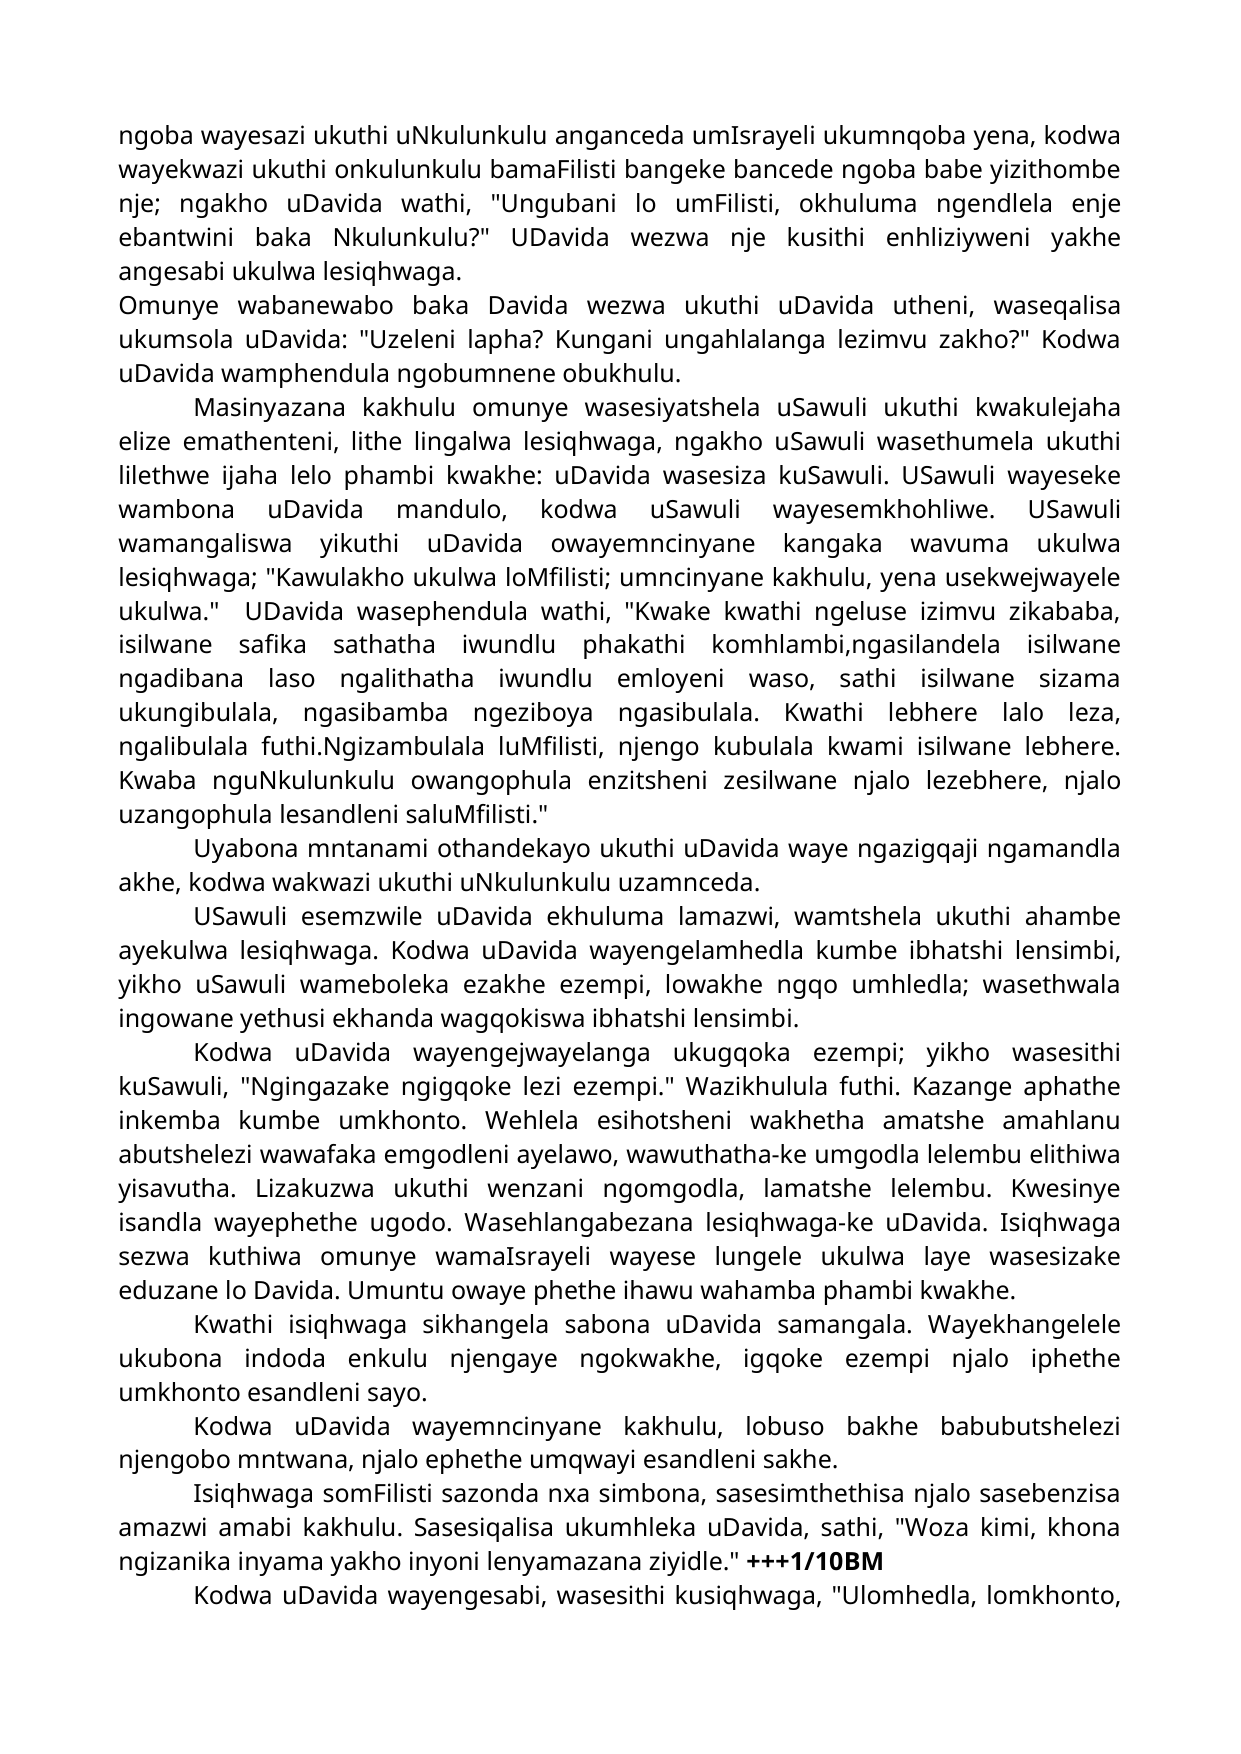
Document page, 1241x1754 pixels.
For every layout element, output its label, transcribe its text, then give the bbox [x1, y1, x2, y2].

text Uyabona mntanami othandekayo ukuthi uDavida waye ngazigqaji ngamandla akhe, kodwa wakwazi ukuthi uNkulunkulu uzamnceda. [118, 831, 1122, 899]
text Kodwa uDavida wayengejwayelanga ukugqoka ezempi; yikho wasesithi kuSawuli, "Ngingazake ngigqoke lezi ezempi." Wazikhulula futhi. Kazange aphathe inkemba kumbe umkhonto. Wehlela esihotsheni wakhetha amatshe amahlanu abutshelezi wawafaka emgodleni ayelawo, wawuthatha-ke umgodla lelembu elithiwa yisavutha. Lizakuzwa ukuthi wenzani ngomgodla, lamatshe lelembu. Kwesinye isandla wayephethe ugodo. Wasehlangabezana lesiqhwaga-ke uDavida. Isiqhwaga sezwa kuthiwa omunye wamaIsrayeli wayese lungele ukulwa laye wasesizake eduzane lo Davida. Umuntu owaye phethe ihawu wahamba phambi kwakhe. [118, 1035, 1122, 1307]
text Masinyazana kakhulu omunye wasesiyatshela uSawuli ukuthi kwakulejaha elize emathenteni, lithe lingalwa lesiqhwaga, ngakho uSawuli wasethumela ukuthi lilethwe ijaha lelo phambi kwakhe: uDavida wasesiza kuSawuli. USawuli wayeseke wambona uDavida mandulo, kodwa uSawuli wayesemkhohliwe. USawuli wamangaliswa yikuthi uDavida owayemncinyane kangaka wavuma ukulwa lesiqhwaga; "Kawulakho ukulwa loMfilisti; umncinyane kakhulu, yena usekwejwayele ukulwa." UDavida wasephendula wathi, "Kwake kwathi ngeluse izimvu zikababa, isilwane safika sathatha iwundlu phakathi komhlambi,ngasilandela isilwane ngadibana laso ngalithatha iwundlu emloyeni waso, sathi isilwane sizama ukungibulala, ngasibamba ngeziboya ngasibulala. Kwathi lebhere lalo leza, ngalibulala futhi.Ngizambulala luMfilisti, njengo kubulala kwami isilwane lebhere. Kwaba nguNkulunkulu owangophula enzitsheni zesilwane njalo lezebhere, njalo uzangophula lesandleni saluMfilisti." [118, 390, 1122, 831]
text USawuli esemzwile uDavida ekhuluma lamazwi, wamtshela ukuthi ahambe ayekulwa lesiqhwaga. Kodwa uDavida wayengelamhedla kumbe ibhatshi lensimbi, yikho uSawuli wameboleka ezakhe ezempi, lowakhe ngqo umhledla; wasethwala ingowane yethusi ekhanda wagqokiswa ibhatshi lensimbi. [118, 899, 1122, 1035]
text Isiqhwaga somFilisti sazonda nxa simbona, sasesimthethisa njalo sasebenzisa amazwi amabi kakhulu. Sasesiqalisa ukumhleka uDavida, sathi, "Woza kimi, khona ngizanika inyama yakho inyoni lenyamazana ziyidle." +++1/10BM [118, 1476, 1122, 1578]
text Kodwa uDavida wayengesabi, wasesithi kusiqhwaga, "Ulomhedla, lomkhonto, [118, 1578, 1122, 1612]
text Omunye wabanewabo baka Davida wezwa ukuthi uDavida utheni, waseqalisa ukumsola uDavida: "Uzeleni lapha? Kungani ungahlalanga lezimvu zakho?" Kodwa uDavida wamphendula ngobumnene obukhulu. [118, 288, 1122, 390]
text ngoba wayesazi ukuthi uNkulunkulu anganceda umIsrayeli ukumnqoba yena, kodwa wayekwazi ukuthi onkulunkulu bamaFilisti bangeke bancede ngoba babe yizithombe nje; ngakho uDavida wathi, "Ungubani lo umFilisti, okhuluma ngendlela enje ebantwini baka Nkulunkulu?" UDavida wezwa nje kusithi enhliziyweni yakhe angesabi ukulwa lesiqhwaga. [118, 118, 1122, 288]
text Kwathi isiqhwaga sikhangela sabona uDavida samangala. Wayekhangelele ukubona indoda enkulu njengaye ngokwakhe, igqoke ezempi njalo iphethe umkhonto esandleni sayo. [118, 1307, 1122, 1408]
text Kodwa uDavida wayemncinyane kakhulu, lobuso bakhe babubutshelezi njengobo mntwana, njalo ephethe umqwayi esandleni sakhe. [118, 1408, 1122, 1476]
